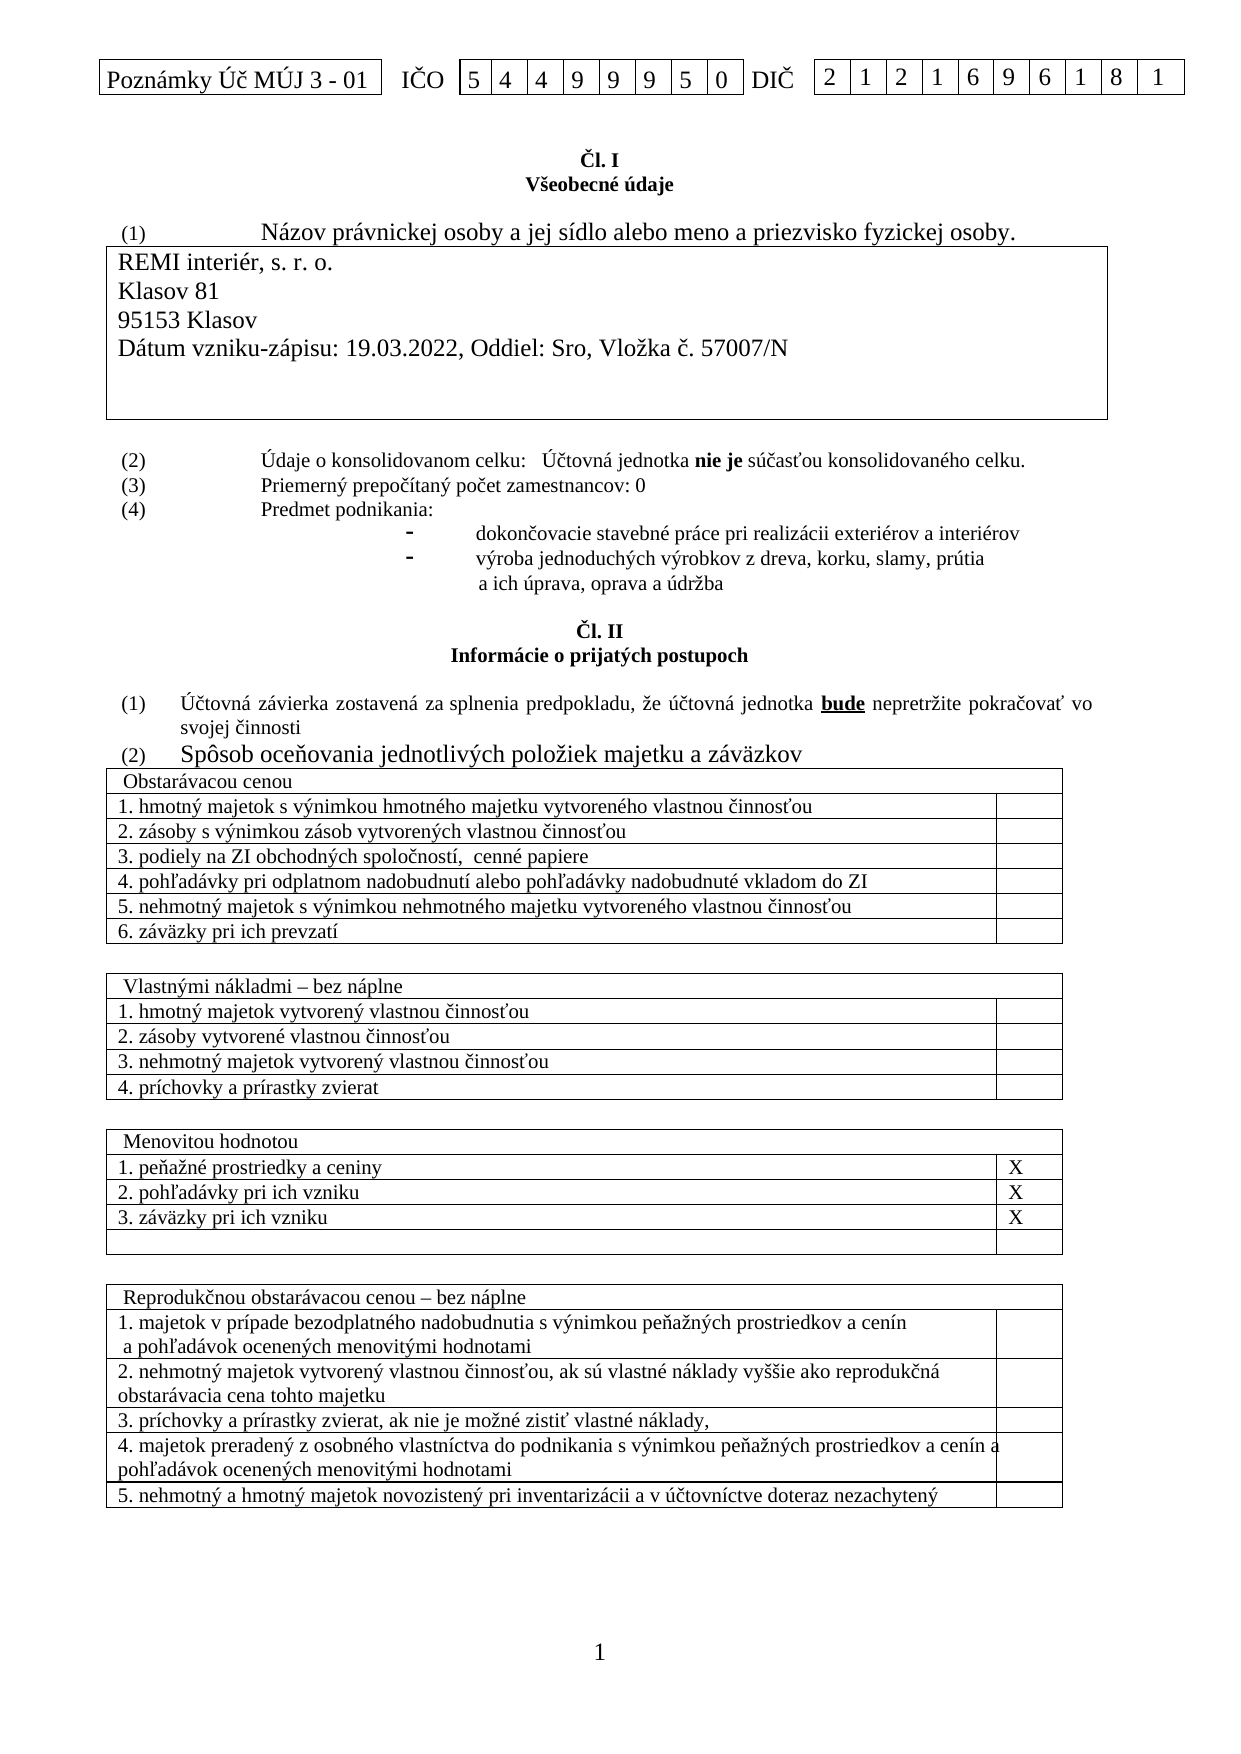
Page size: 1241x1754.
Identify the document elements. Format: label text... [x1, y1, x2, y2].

table_cell 1. hmotný majetok vytvorený vlastnou činnosťou [107, 999, 996, 1023]
table_cell X [997, 1180, 1062, 1204]
table_cell 5. nehmotný a hmotný majetok novozistený pri inventarizácii a v účtovníctve doteraz nezachytený [107, 1483, 996, 1507]
list dokončovacie stavebné práce pri realizácii exteriérov a interiérov [405, 521, 1092, 546]
text Čl. II [106, 618, 1092, 643]
list Názov právnickej osoby a jej sídlo alebo meno a priezvisko fyzickej osoby. [121, 217, 1092, 246]
list Predmet podnikania: [121, 497, 1092, 521]
table_header REMI interiér, s. r. o. Klasov 81 95153 Klasov Dátum vzniku-zápisu: 19.03.2022, Oddiel: Sro, Vložka č. 57007/N [107, 247, 1107, 419]
table_cell 1. majetok v prípade bezodplatného nadobudnutia s výnimkou peňažných prostriedkov a cenín a pohľadávok ocenených menovitými hodnotami [107, 1310, 996, 1358]
table_cell [997, 894, 1062, 918]
table_cell 5. nehmotný majetok s výnimkou nehmotného majetku vytvoreného vlastnou činnosťou [107, 894, 996, 918]
table_cell [997, 919, 1062, 943]
table_cell 4. majetok preradený z osobného vlastníctva do podnikania s výnimkou peňažných prostriedkov a cenín a pohľadávok ocenených menovitými hodnotami [107, 1433, 996, 1481]
table_cell 3. záväzky pri ich vzniku [107, 1205, 996, 1229]
table_cell [997, 869, 1062, 893]
table_cell 2. nehmotný majetok vytvorený vlastnou činnosťou, ak sú vlastné náklady vyššie ako reprodukčná obstarávacia cena tohto majetku [107, 1359, 996, 1407]
table_cell [997, 1075, 1062, 1099]
table_cell 3. nehmotný majetok vytvorený vlastnou činnosťou [107, 1050, 996, 1073]
text Čl. I [106, 148, 1092, 172]
table_cell 3. podiely na ZI obchodných spoločností, cenné papiere [107, 844, 996, 868]
table_header Obstarávacou cenou [107, 769, 1062, 793]
table_cell [997, 1050, 1062, 1073]
table_header Reprodukčnou obstarávacou cenou – bez náplne [107, 1285, 1062, 1309]
table_cell [997, 1408, 1062, 1432]
table_cell X [997, 1155, 1062, 1179]
list Priemerný prepočítaný počet zamestnancov: 0 [121, 472, 1092, 497]
table_cell [997, 1433, 1062, 1481]
table_cell [997, 1310, 1062, 1358]
table_cell 6. záväzky pri ich prevzatí [107, 919, 996, 943]
text Informácie o prijatých postupoch [106, 643, 1092, 667]
list Spôsob oceňovania jednotlivých položiek majetku a záväzkov [121, 739, 1092, 768]
text Všeobecné údaje [106, 172, 1092, 196]
table_cell [997, 1359, 1062, 1407]
list Účtovná závierka zostavená za splnenia predpokladu, že účtovná jednotka bude nepretržite pokračovať vo svojej činnosti [121, 691, 1092, 739]
list výroba jednoduchých výrobkov z dreva, korku, slamy, prútia [405, 546, 1092, 570]
table_cell [997, 1024, 1062, 1048]
table_cell 2. pohľadávky pri ich vzniku [107, 1180, 996, 1204]
list Údaje o konsolidovanom celku: Účtovná jednotka nie je súčasťou konsolidovaného celku. [121, 448, 1092, 472]
table_cell [997, 1483, 1062, 1507]
table_cell 1. peňažné prostriedky a ceniny [107, 1155, 996, 1179]
table_cell 4. pohľadávky pri odplatnom nadobudnutí alebo pohľadávky nadobudnuté vkladom do ZI [107, 869, 996, 893]
table_header Menovitou hodnotou [107, 1130, 1062, 1153]
table_cell [997, 819, 1062, 843]
table_cell 4. príchovky a prírastky zvierat [107, 1075, 996, 1099]
table_cell 2. zásoby s výnimkou zásob vytvorených vlastnou činnosťou [107, 819, 996, 843]
table_cell 3. príchovky a prírastky zvierat, ak nie je možné zistiť vlastné náklady, [107, 1408, 996, 1432]
table_cell [997, 1230, 1062, 1254]
table_cell 2. zásoby vytvorené vlastnou činnosťou [107, 1024, 996, 1048]
table_header Vlastnými nákladmi – bez náplne [107, 974, 1062, 998]
list a ich úprava, oprava a údržba [405, 570, 1092, 594]
table_cell [997, 794, 1062, 818]
table_cell [997, 999, 1062, 1023]
table_cell X [997, 1205, 1062, 1229]
table_cell [107, 1230, 996, 1254]
table_cell 1. hmotný majetok s výnimkou hmotného majetku vytvoreného vlastnou činnosťou [107, 794, 996, 818]
table_cell [997, 844, 1062, 868]
